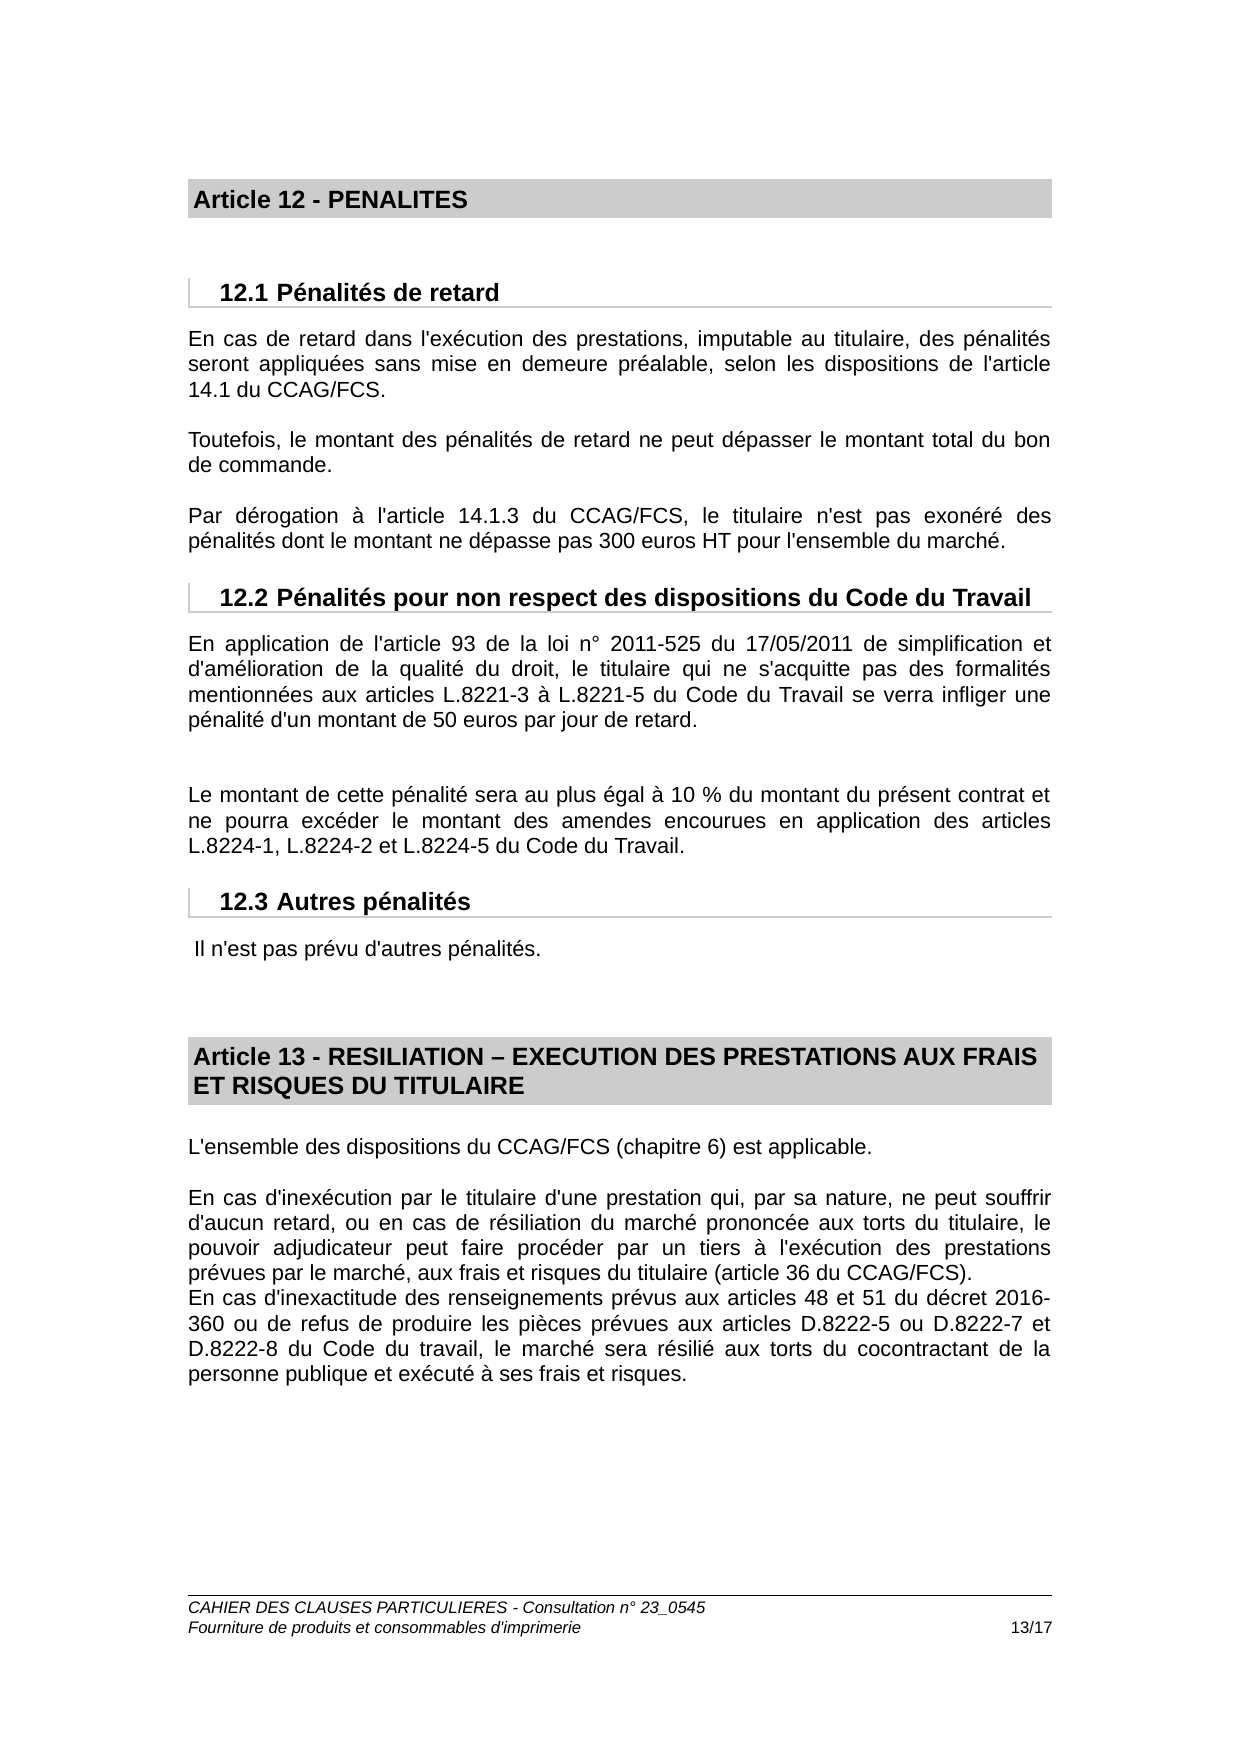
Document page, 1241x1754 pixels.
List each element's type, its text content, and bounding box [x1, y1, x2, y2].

text En application de l'article 93 de la loi n° 2011-525 du 17/05/2011 de simplification et d'amélioration de la qualité du droit, le titulaire qui ne s'acquitte pas des formalités mentionnées aux articles L.8221-3 à L.8221-5 du Code du Travail se verra infliger une pénalité d'un montant de 50 euros par jour de retard. [188, 631, 1052, 732]
text Toutefois, le montant des pénalités de retard ne peut dépasser le montant total du bon de commande. [188, 427, 1052, 477]
text L'ensemble des dispositions du CCAG/FCS (chapitre 6) est applicable. [188, 1134, 1052, 1159]
subtitle Autres pénalités [188, 887, 1052, 916]
text En cas de retard dans l'exécution des prestations, imputable au titulaire, des pénalités seront appliquées sans mise en demeure préalable, selon les dispositions de l'article 14.1 du CCAG/FCS. [188, 326, 1052, 402]
subtitle RESILIATION – EXECUTION DES PRESTATIONS AUX FRAIS ET RISQUES DU TITULAIRE [190, 1039, 1050, 1102]
text Par dérogation à l'article 14.1.3 du CCAG/FCS, le titulaire n'est pas exonéré des pénalités dont le montant ne dépasse pas 300 euros HT pour l'ensemble du marché. [188, 503, 1052, 553]
text Il n'est pas prévu d'autres pénalités. [188, 936, 1052, 961]
subtitle Pénalités de retard [190, 278, 1052, 306]
subtitle PENALITES [190, 182, 1050, 216]
text Le montant de cette pénalité sera au plus égal à 10 % du montant du présent contrat et ne pourra excéder le montant des amendes encourues en application des articles L.8224-1, L.8224-2 et L.8224-5 du Code du Travail. [188, 782, 1052, 858]
text En cas d'inexécution par le titulaire d'une prestation qui, par sa nature, ne peut souffrir d'aucun retard, ou en cas de résiliation du marché prononcée aux torts du titulaire, le pouvoir adjudicateur peut faire procéder par un tiers à l'exécution des prestations prévues par le marché, aux frais et risques du titulaire (article 36 du CCAG/FCS). [188, 1184, 1052, 1285]
subtitle Pénalités pour non respect des dispositions du Code du Travail [188, 582, 1052, 611]
text En cas d'inexactitude des renseignements prévus aux articles 48 et 51 du décret 2016-360 ou de refus de produire les pièces prévues aux articles D.8222-5 ou D.8222-7 et D.8222-8 du Code du travail, le marché sera résilié aux torts du cocontractant de la personne publique et exécuté à ses frais et risques. [188, 1285, 1052, 1386]
